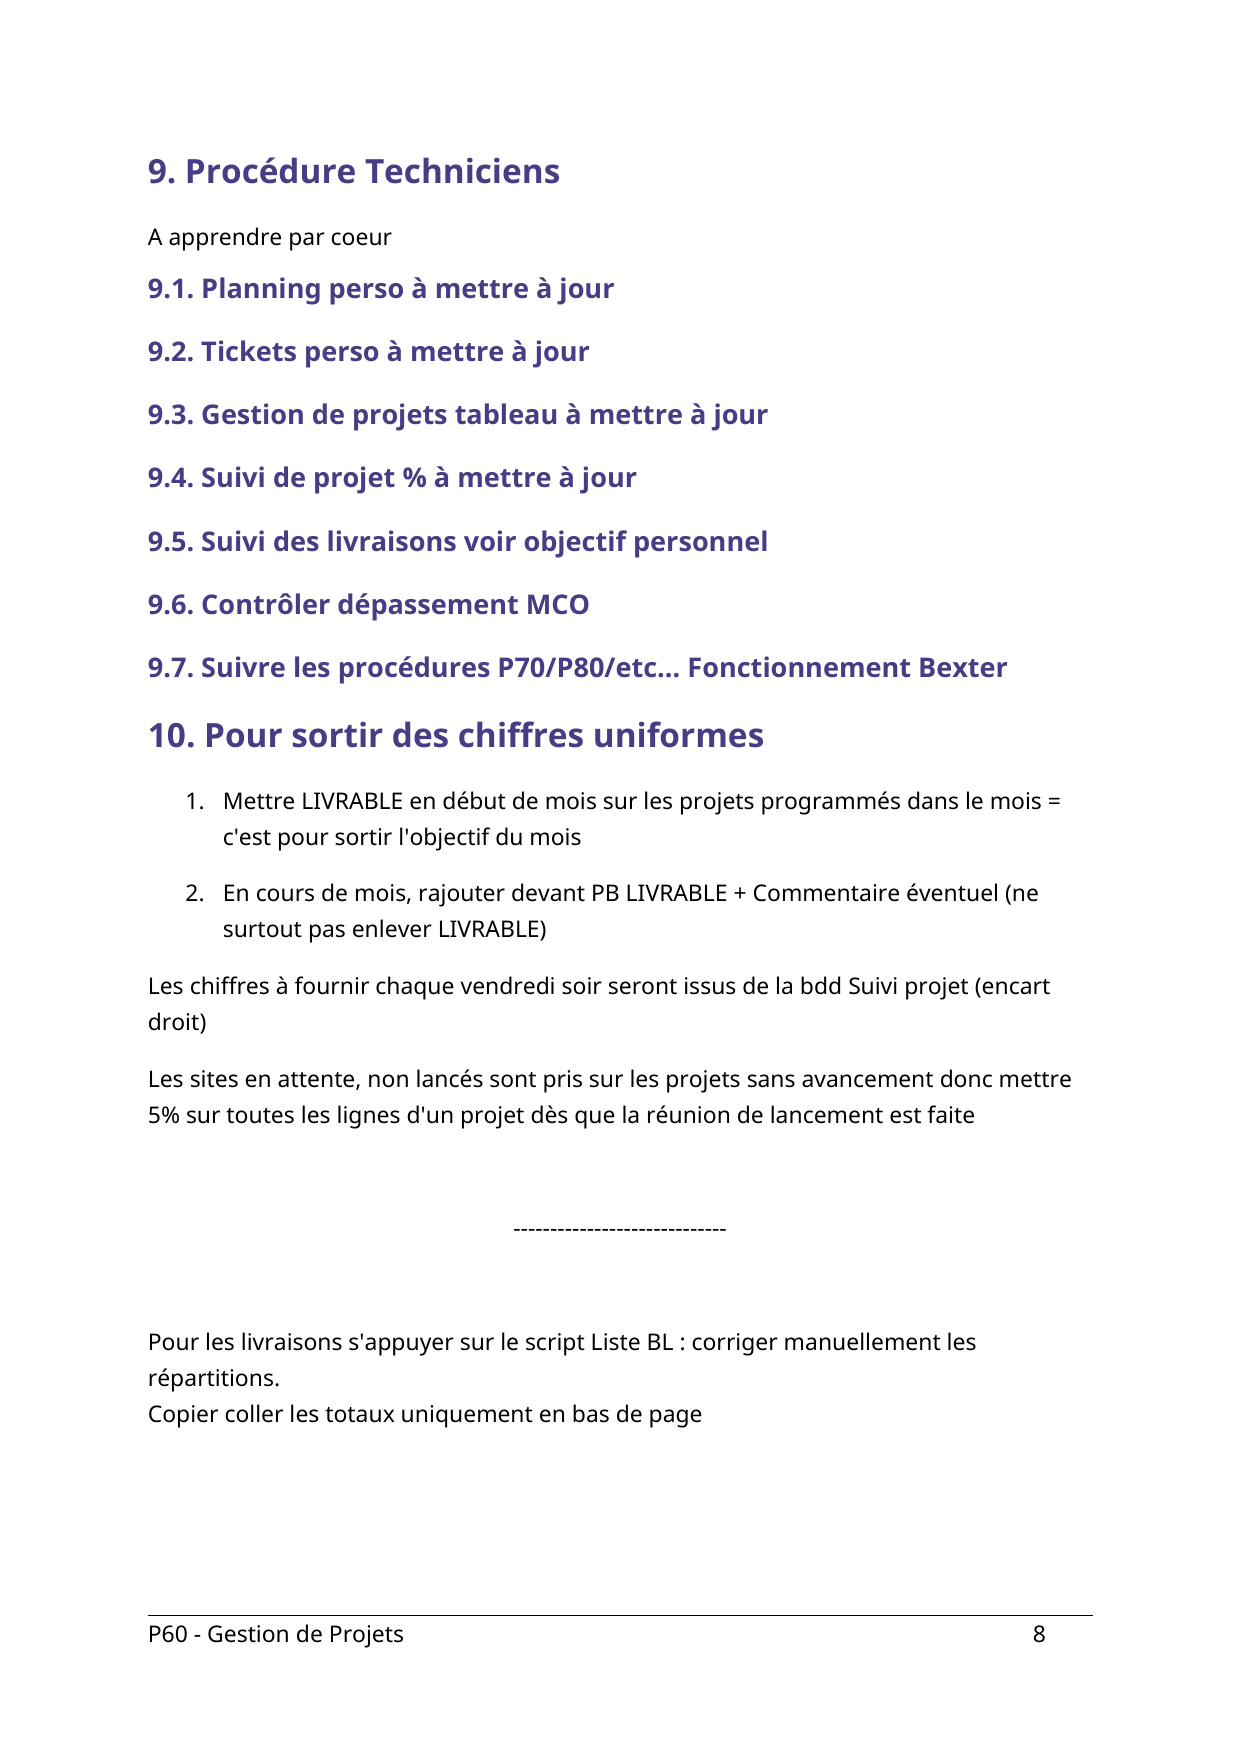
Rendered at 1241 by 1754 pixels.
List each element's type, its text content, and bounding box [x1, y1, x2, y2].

text Les sites en attente, non lancés sont pris sur les projets sans avancement donc mettre 5% sur toutes les lignes d'un projet dès que la réunion de lancement est faite [148, 1063, 1093, 1130]
subtitle 9. Procédure Techniciens [148, 148, 1093, 193]
text Pour les livraisons s'appuyer sur le script Liste BL : corriger manuellement les répartitions. Copier coller les totaux uniquement en bas de page [148, 1326, 1093, 1429]
subtitle 9.2. Tickets perso à mettre à jour [148, 332, 1093, 369]
list Mettre LIVRABLE en début de mois sur les projets programmés dans le mois = c'est pour sortir l'objectif du mois [185, 785, 1093, 852]
subtitle 9.7. Suivre les procédures P70/P80/etc… Fonctionnement Bexter [148, 648, 1093, 685]
subtitle 9.5. Suivi des livraisons voir objectif personnel [148, 522, 1093, 559]
subtitle 9.1. Planning perso à mettre à jour [148, 269, 1093, 306]
list En cours de mois, rajouter devant PB LIVRABLE + Commentaire éventuel (ne surtout pas enlever LIVRABLE) [185, 877, 1093, 944]
text Les chiffres à fournir chaque vendredi soir seront issus de la bdd Suivi projet (encart droit) [148, 970, 1093, 1037]
subtitle 9.3. Gestion de projets tableau à mettre à jour [148, 396, 1093, 432]
text A apprendre par coeur [148, 221, 1093, 252]
text ----------------------------- [148, 1212, 1093, 1243]
subtitle 9.4. Suivi de projet % à mettre à jour [148, 459, 1093, 496]
subtitle 10. Pour sortir des chiffres uniformes [148, 712, 1093, 757]
subtitle 9.6. Contrôler dépassement MCO [148, 585, 1093, 622]
